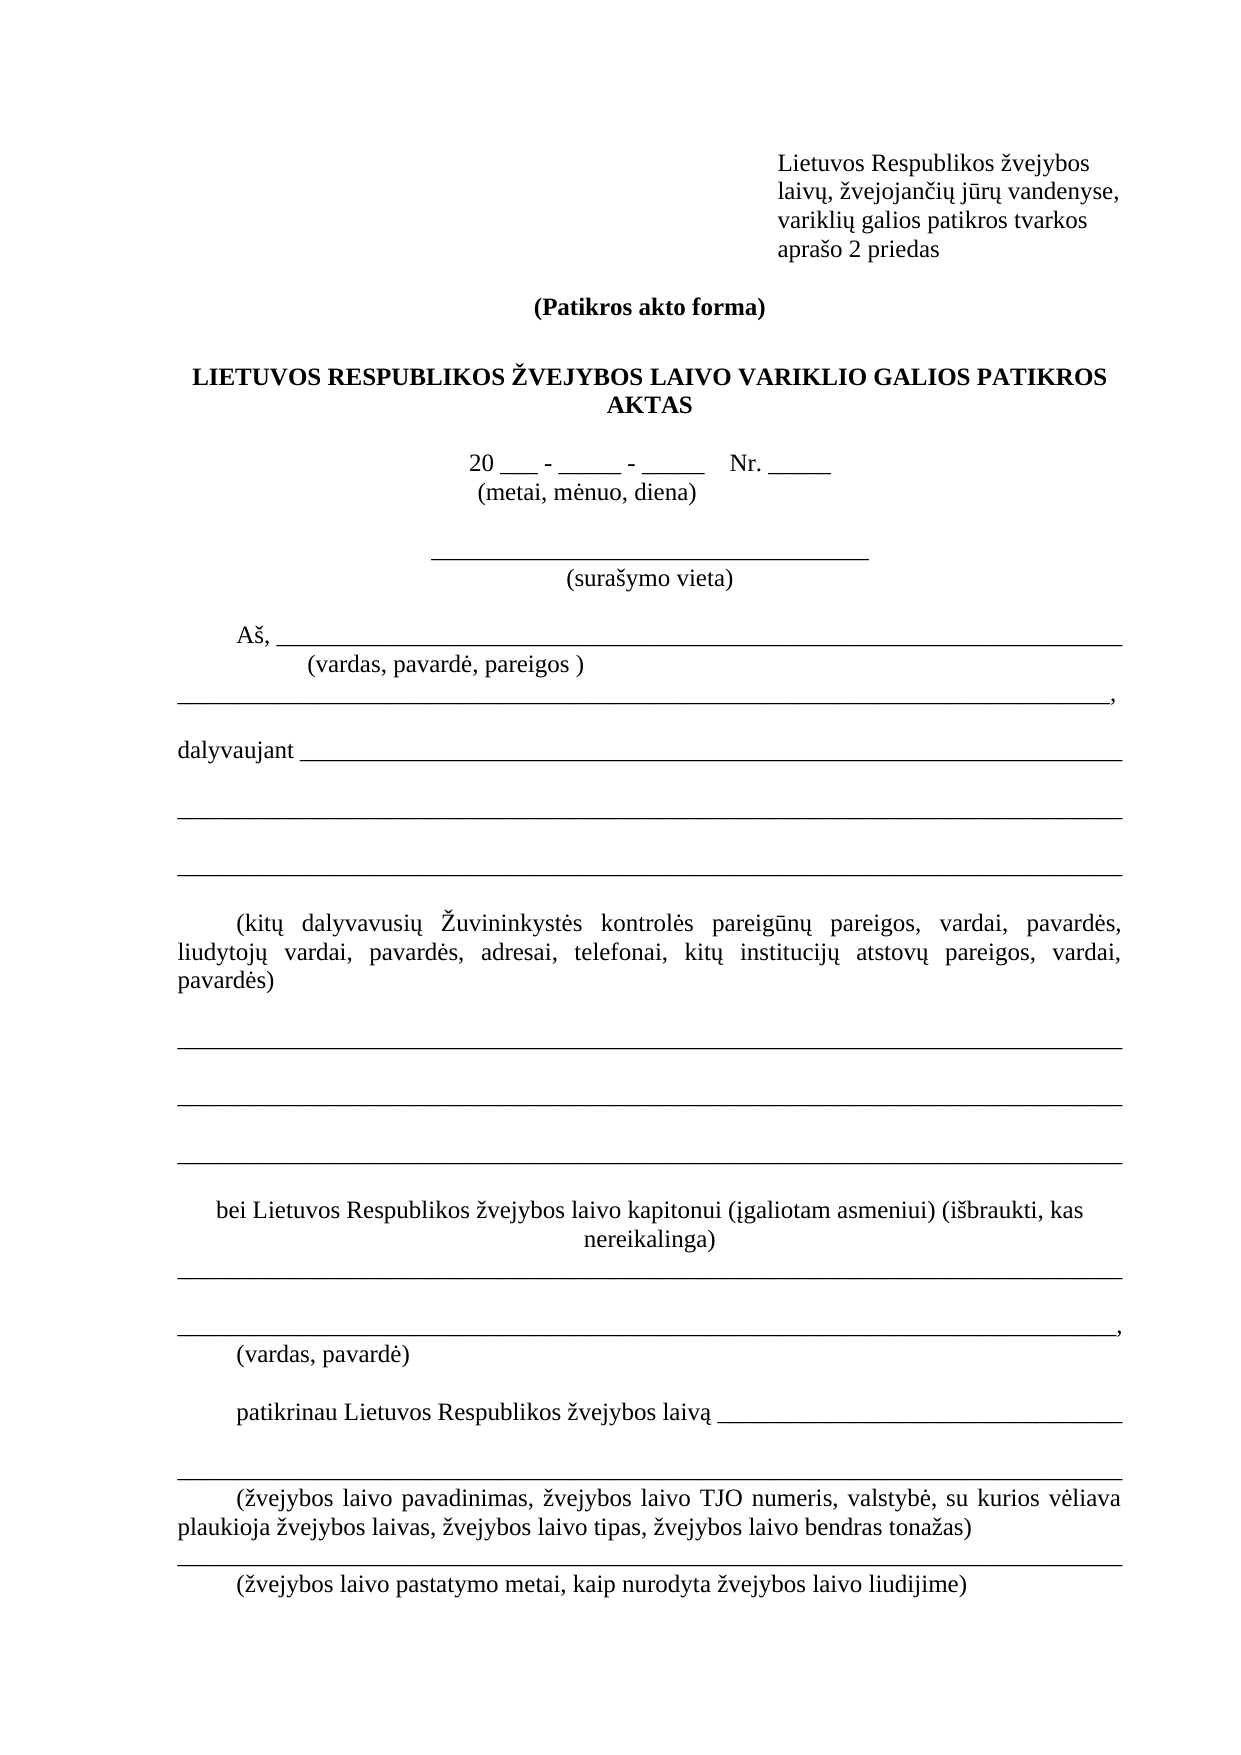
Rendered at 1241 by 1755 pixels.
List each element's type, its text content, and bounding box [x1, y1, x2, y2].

text _ [177, 1253, 1122, 1278]
text variklių galios patikros tvarkos [777, 205, 1122, 234]
text _ , [177, 678, 1122, 707]
text ___________________________________ [177, 534, 1122, 563]
text _ [177, 851, 1122, 875]
text dalyvaujant [177, 736, 1122, 764]
text bei Lietuvos Respublikos žvejybos laivo kapitonui (įgaliotam asmeniui) (išbraukti, kas nereikalinga) [177, 1196, 1122, 1253]
text (kitų dalyvavusių Žuvininkystės kontrolės pareigūnų pareigos, vardai, pavardės, liudytojų vardai, pavardės, adresai, telefonai, kitų institucijų atstovų pareigos, vardai, pavardės) [177, 908, 1122, 994]
text (surašymo vieta) [177, 563, 1122, 592]
text (metai, mėnuo, diena) [177, 477, 1122, 506]
text Lietuvos Respublikos žvejybos LAIVO VARIKLIO GALIOS PATIKROS AKTAS [177, 362, 1122, 419]
text patikrinau Lietuvos Respublikos žvejybos laivą [177, 1397, 1122, 1426]
text _ [177, 1138, 1122, 1163]
text (Patikros akto forma) [177, 292, 1122, 321]
text (žvejybos laivo pavadinimas, žvejybos laivo TJO numeris, valstybė, su kurios vėliava plaukioja žvejybos laivas, žvejybos laivo tipas, žvejybos laivo bendras tonažas) [177, 1483, 1122, 1541]
text 20 ___ - _____ - _____ Nr. _____ [177, 448, 1122, 477]
text _ [177, 1081, 1122, 1105]
text _ [177, 793, 1122, 818]
text (žvejybos laivo pastatymo metai, kaip nurodyta žvejybos laivo liudijime) [177, 1569, 1122, 1598]
text _ [177, 1023, 1122, 1048]
text Aš, [177, 621, 1122, 649]
text _ , [177, 1311, 1122, 1339]
text _ [177, 1454, 1122, 1479]
text (vardas, pavardė, pareigos ) [177, 649, 1122, 678]
text laivų, žvejojančių jūrų vandenyse, [777, 176, 1122, 205]
text _ [177, 1541, 1122, 1565]
text Lietuvos Respublikos žvejybos [777, 148, 1122, 176]
text aprašo 2 priedas [777, 234, 1122, 263]
text (vardas, pavardė) [177, 1339, 1122, 1368]
